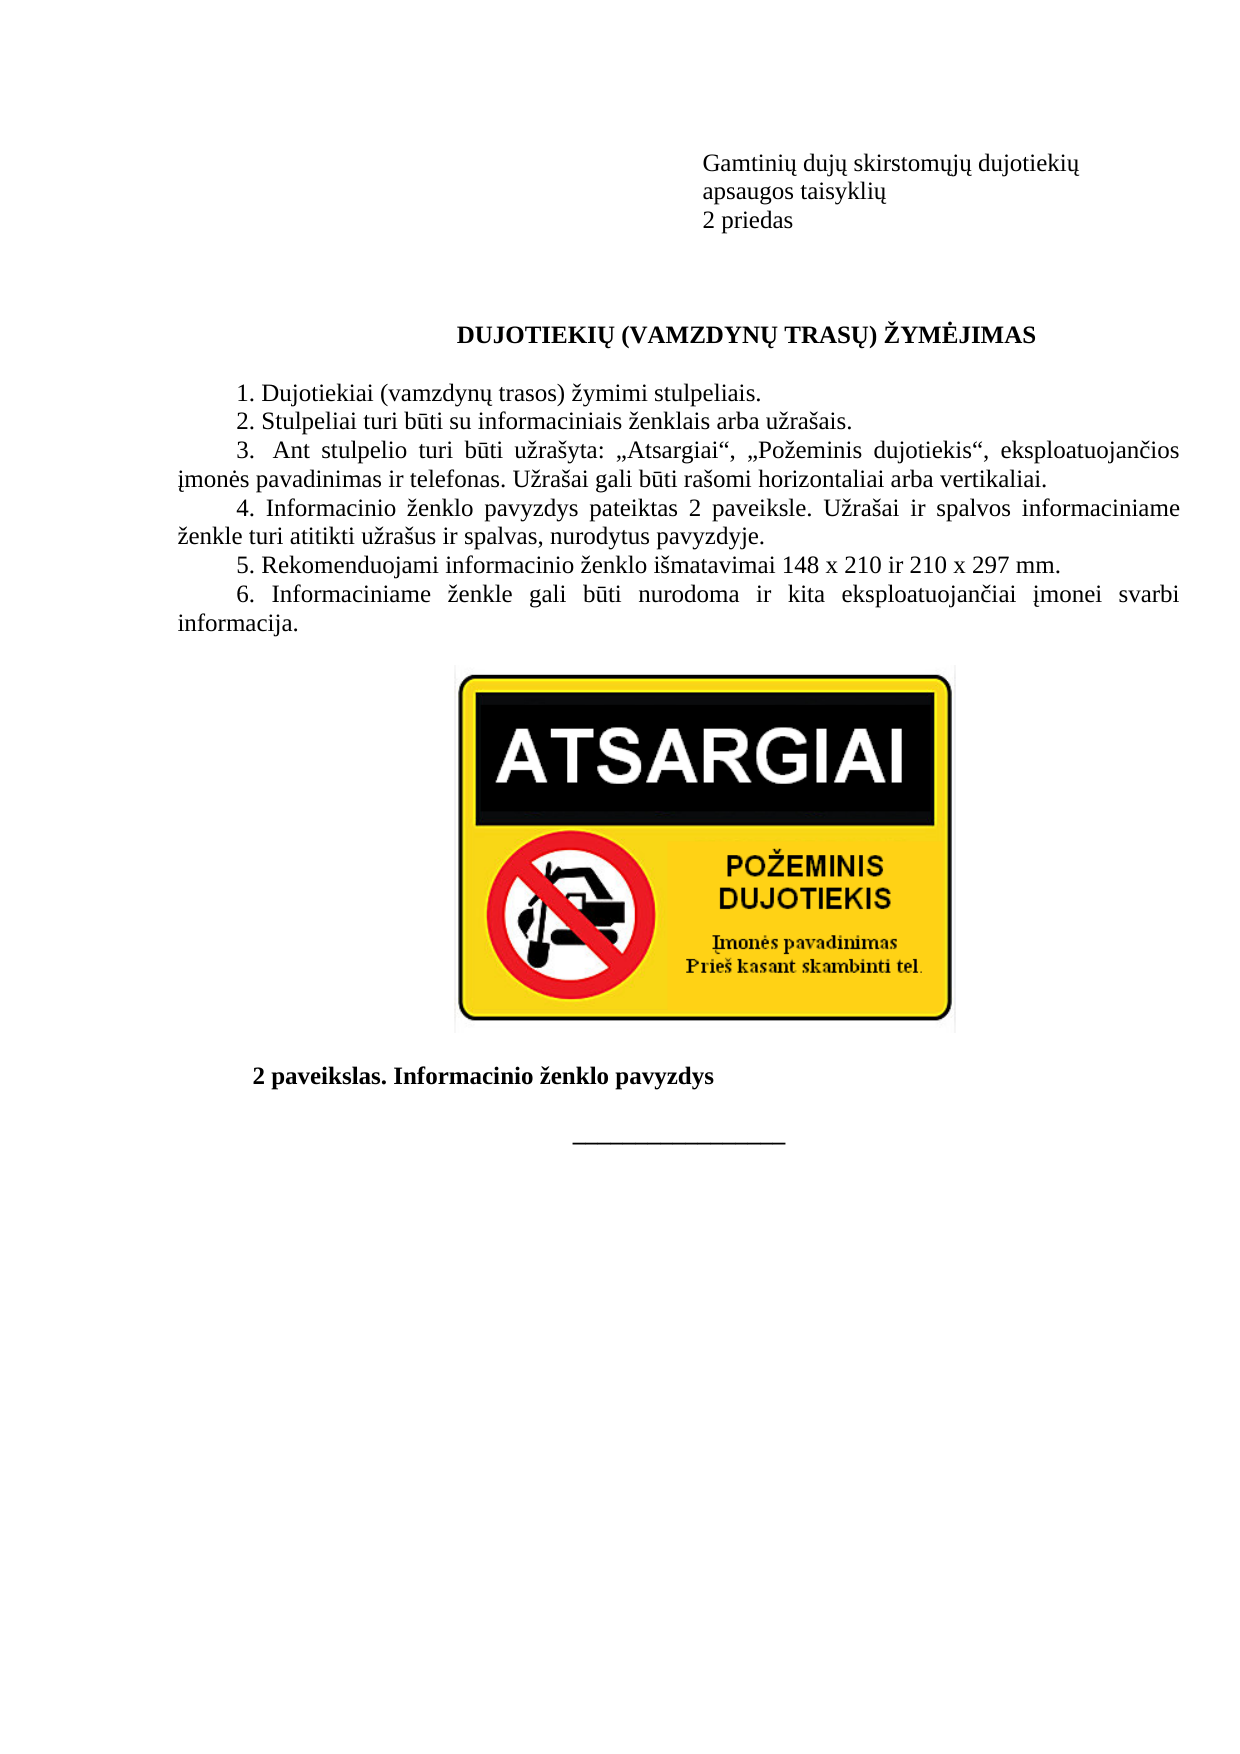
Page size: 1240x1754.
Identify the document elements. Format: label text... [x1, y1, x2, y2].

text 4. Informacinio ženklo pavyzdys pateiktas 2 paveiksle. Užrašai ir spalvos informaciniame ženkle turi atitikti užrašus ir spalvas, nurodytus pavyzdyje. [177, 493, 1181, 550]
text _________________ [177, 1118, 1181, 1147]
text Gamtinių dujų skirstomųjų dujotiekių [177, 148, 1181, 176]
text 5. Rekomenduojami informacinio ženklo išmatavimai 148 x 210 ir 210 x 297 mm. [177, 550, 1181, 579]
text 2 priedas [177, 205, 1181, 234]
text Dujotiekių (vamzdynų trasų) žymėjimas [177, 320, 1181, 349]
text 3. Ant stulpelio turi būti užrašyta: „Atsargiai“, „Požeminis dujotiekis“, eksploatuojančios įmonės pavadinimas ir telefonas. Užrašai gali būti rašomi horizontaliai arba vertikaliai. [177, 435, 1181, 493]
text 6. Informaciniame ženkle gali būti nurodoma ir kita eksploatuojančiai įmonei svarbi informacija. [177, 579, 1181, 636]
text apsaugos taisyklių [177, 176, 1181, 205]
text 2 paveikslas. Informacinio ženklo pavyzdys [177, 1061, 1181, 1090]
text 1. Dujotiekiai (vamzdynų trasos) žymimi stulpeliais. [177, 378, 1181, 406]
text 2. Stulpeliai turi būti su informaciniais ženklais arba užrašais. [177, 406, 1181, 435]
